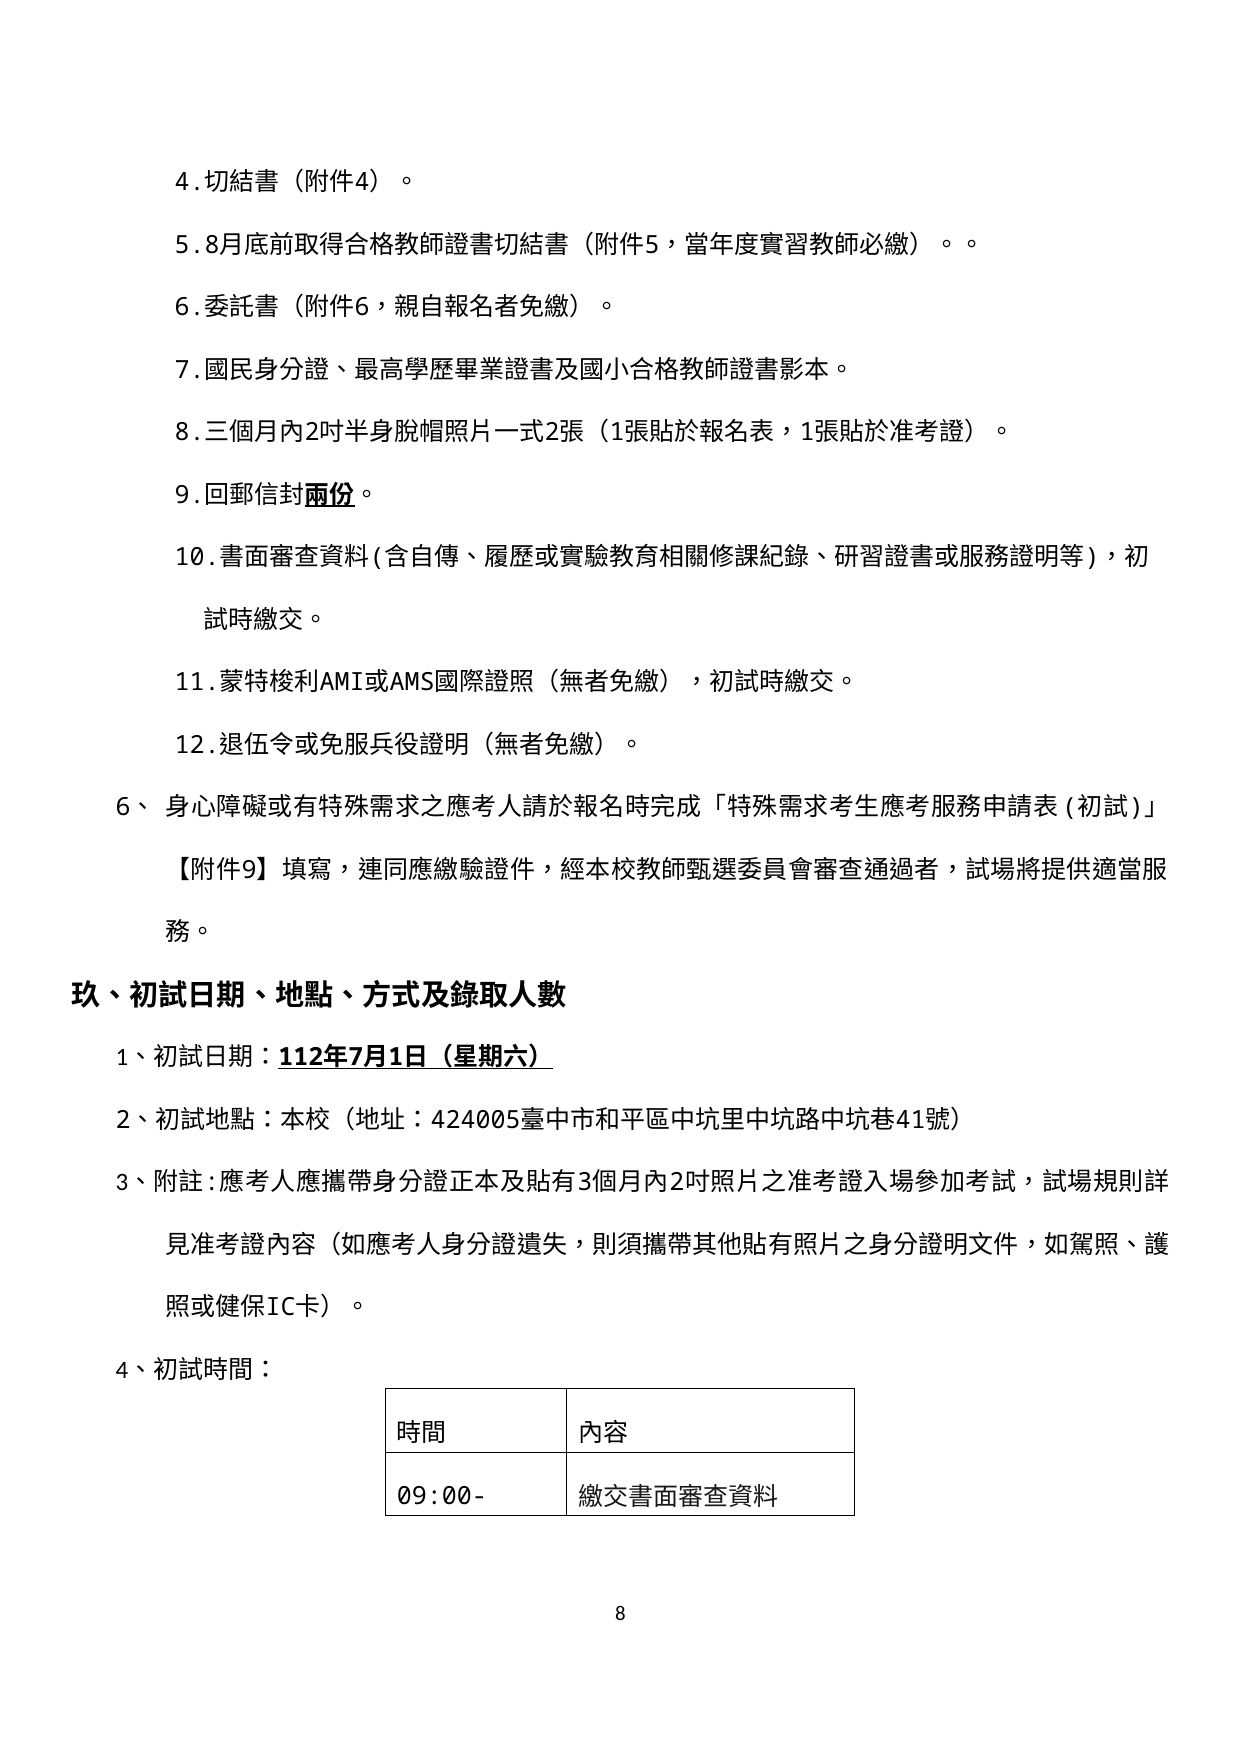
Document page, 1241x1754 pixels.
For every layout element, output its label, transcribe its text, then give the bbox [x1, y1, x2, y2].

text 9.回郵信封兩份。 [174, 451, 1169, 513]
text 10.書面審查資料(含自傳、履歷或實驗教育相關修課紀錄、研習證書或服務證明等)，初試時繳交。 [551, 513, 593, 546]
table_header 時間 [386, 1389, 566, 1452]
list 身心障礙或有特殊需求之應考人請於報名時完成「特殊需求考生應考服務申請表(初試)」【附件9】填寫，連同應繳驗證件，經本校教師甄選委員會審查通過者，試場將提供適當服務。 [791, 763, 1169, 951]
list 初試時間： [115, 1326, 1169, 1388]
text 4.切結書（附件4）。 [174, 138, 1169, 201]
text 12.退伍令或免服兵役證明（無者免繳）。 [749, 701, 1169, 763]
text 玖、初試日期、地點、方式及錄取人數 [71, 951, 504, 1013]
list 初試日期：112年7月1日（星期六） [115, 1013, 533, 1076]
text 11.蒙特梭利AMI或AMS國際證照（無者免繳），初試時繳交。 [458, 638, 517, 677]
text 12.退伍令或免服兵役證明（無者免繳）。 [349, 701, 427, 763]
table_cell 09:00- [386, 1453, 566, 1515]
text 7.國民身分證、最高學歷畢業證書及國小合格教師證書影本。 [174, 326, 1169, 388]
text 8.三個月內2吋半身脫帽照片一式2張（1張貼於報名表，1張貼於准考證）。 [174, 388, 1169, 451]
text 10.書面審查資料(含自傳、履歷或實驗教育相關修課紀錄、研習證書或服務證明等)，初試時繳交。 [174, 513, 504, 638]
text 11.蒙特梭利AMI或AMS國際證照（無者免繳），初試時繳交。 [174, 638, 393, 701]
list 初試日期：112年7月1日（星期六） [419, 1069, 553, 1076]
list 附註:應考人應攜帶身分證正本及貼有3個月內2吋照片之准考證入場參加考試，試場規則詳見准考證內容（如應考人身分證遺失，則須攜帶其他貼有照片之身分證明文件，如駕照、護照或健保IC卡）。 [115, 1138, 1169, 1326]
text 10.書面審查資料(含自傳、履歷或實驗教育相關修課紀錄、研習證書或服務證明等)，初試時繳交。 [457, 566, 789, 638]
text 12.退伍令或免服兵役證明（無者免繳）。 [489, 701, 569, 763]
text 12.退伍令或免服兵役證明（無者免繳）。 [570, 701, 650, 744]
text 玖、初試日期、地點、方式及錄取人數 [803, 951, 1169, 1013]
list 初試地點：本校（地址：424005臺中市和平區中坑里中坑路中坑巷41號） [115, 1076, 1169, 1138]
text 12.退伍令或免服兵役證明（無者免繳）。 [466, 708, 489, 753]
text 12.退伍令或免服兵役證明（無者免繳）。 [725, 701, 741, 739]
text 11.蒙特梭利AMI或AMS國際證照（無者免繳），初試時繳交。 [533, 638, 1169, 701]
list 身心障礙或有特殊需求之應考人請於報名時完成「特殊需求考生應考服務申請表(初試)」【附件9】填寫，連同應繳驗證件，經本校教師甄選委員會審查通過者，試場將提供適當服務。 [115, 763, 512, 951]
text 10.書面審查資料(含自傳、履歷或實驗教育相關修課紀錄、研習證書或服務證明等)，初試時繳交。 [643, 513, 708, 568]
text 5.8月底前取得合格教師證書切結書（附件5，當年度實習教師必繳）。。 [174, 201, 1169, 263]
list 初試日期：112年7月1日（星期六） [754, 1013, 1169, 1076]
text 10.書面審查資料(含自傳、履歷或實驗教育相關修課紀錄、研習證書或服務證明等)，初試時繳交。 [718, 513, 1169, 638]
text 12.退伍令或免服兵役證明（無者免繳）。 [174, 701, 337, 763]
text 11.蒙特梭利AMI或AMS國際證照（無者免繳），初試時繳交。 [391, 651, 454, 701]
table_cell 繳交書面審查資料 [567, 1453, 854, 1515]
list 身心障礙或有特殊需求之應考人請於報名時完成「特殊需求考生應考服務申請表(初試)」【附件9】填寫，連同應繳驗證件，經本校教師甄選委員會審查通過者，試場將提供適當服務。 [501, 763, 567, 793]
table_header 內容 [567, 1389, 854, 1452]
text 6.委託書（附件6，親自報名者免繳）。 [174, 263, 1169, 326]
